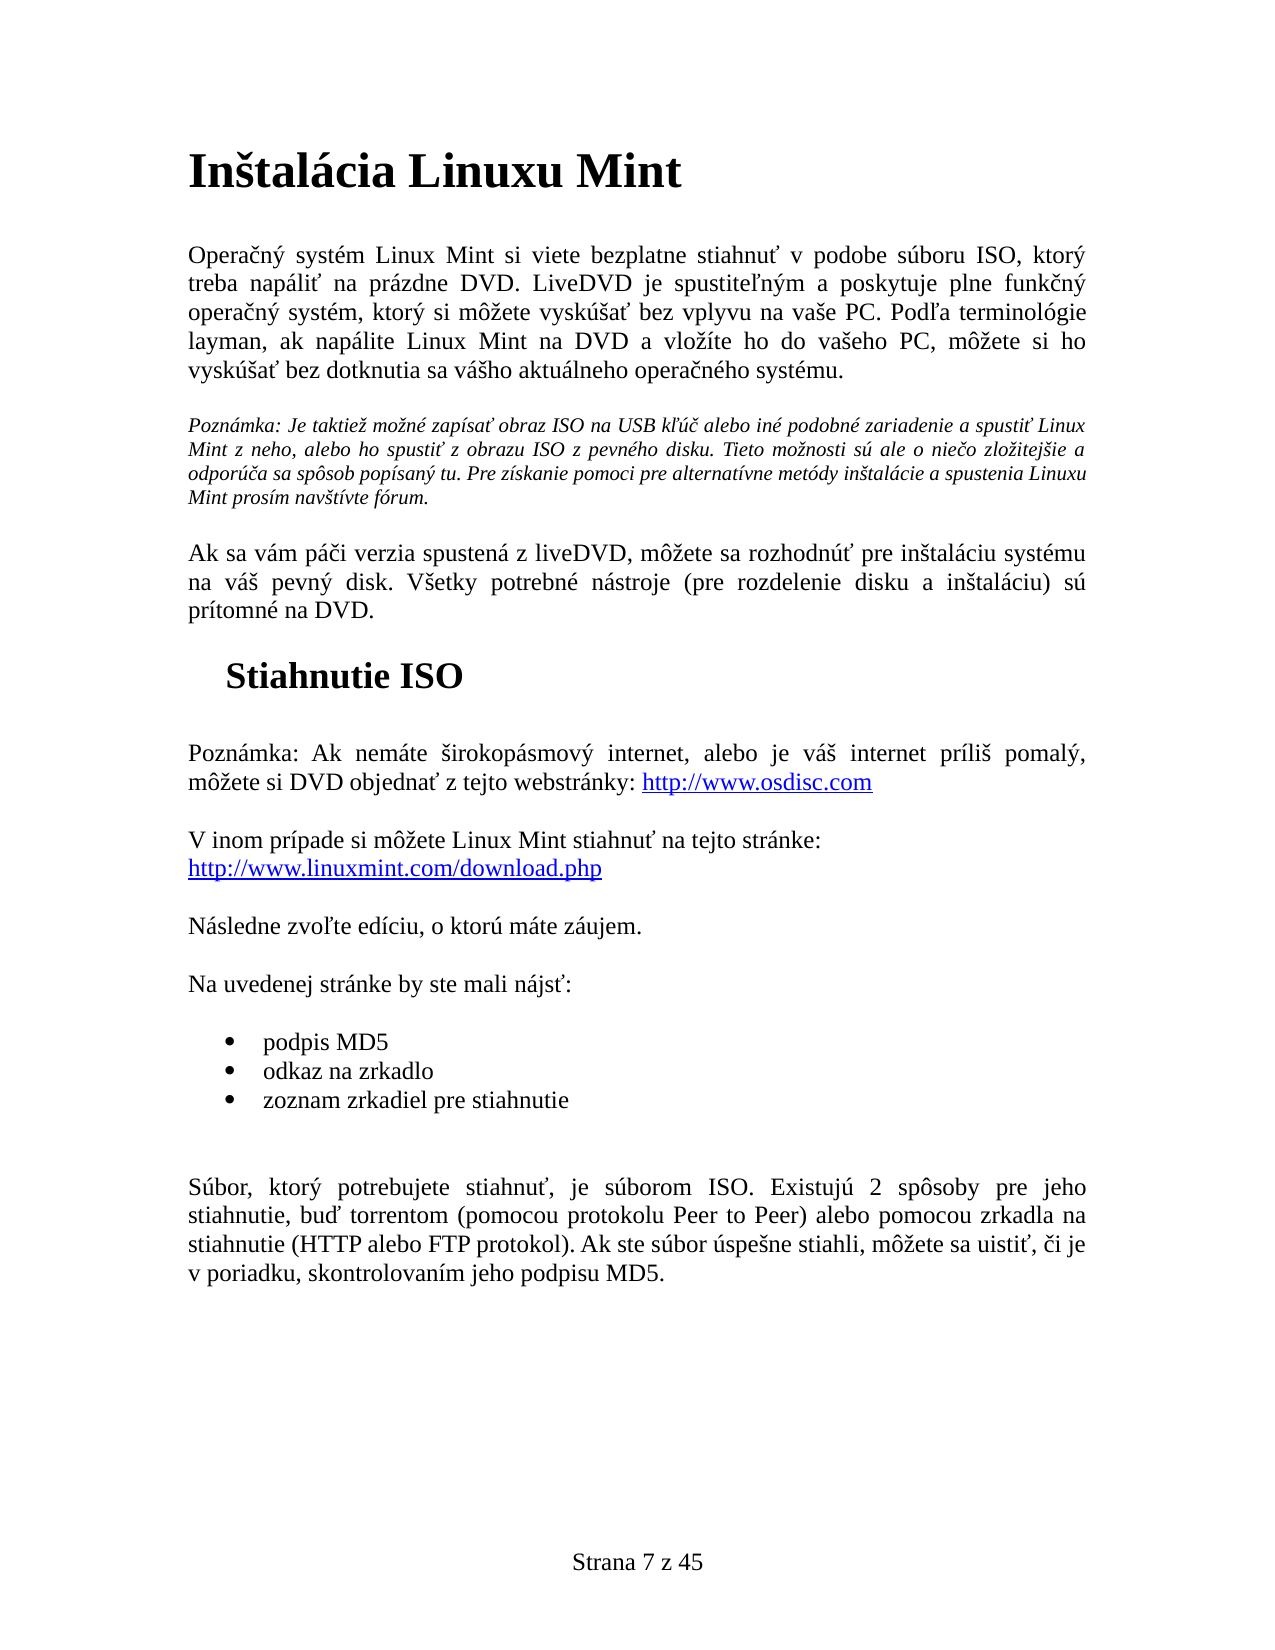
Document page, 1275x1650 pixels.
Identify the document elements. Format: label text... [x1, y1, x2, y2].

list odkaz na zrkadlo [225, 1056, 1087, 1085]
text Operačný systém Linux Mint si viete bezplatne stiahnuť v podobe súboru ISO, ktorý treba napáliť na prázdne DVD. LiveDVD je spustiteľným a poskytuje plne funkčný operačný systém, ktorý si môžete vyskúšať bez vplyvu na vaše PC. Podľa terminológie layman, ak napálite Linux Mint na DVD a vložíte ho do vašeho PC, môžete si ho vyskúšať bez dotknutia sa vášho aktuálneho operačného systému. [188, 240, 1087, 383]
list zoznam zrkadiel pre stiahnutie [225, 1085, 1087, 1113]
text Následne zvoľte edíciu, o ktorú máte záujem. [188, 911, 1087, 940]
text Poznámka: Ak nemáte širokopásmový internet, alebo je váš internet príliš pomalý, môžete si DVD objednať z tejto webstránky: http://www.osdisc.com [188, 738, 1087, 796]
text Ak sa vám páči verzia spustená z liveDVD, môžete sa rozhodnúť pre inštaláciu systému na váš pevný disk. Všetky potrebné nástroje (pre rozdelenie disku a inštaláciu) sú prítomné na DVD. [188, 538, 1087, 624]
text Poznámka: Je taktiež možné zapísať obraz ISO na USB kľúč alebo iné podobné zariadenie a spustiť Linux Mint z neho, alebo ho spustiť z obrazu ISO z pevného disku. Tieto možnosti sú ale o niečo zložitejšie a odporúča sa spôsob popísaný tu. Pre získanie pomoci pre alternatívne metódy inštalácie a spustenia Linuxu Mint prosím navštívte fórum. [188, 413, 1087, 509]
subtitle Stiahnutie ISO [188, 653, 1087, 697]
text Na uvedenej stránke by ste mali nájsť: [188, 969, 1087, 998]
subtitle Inštalácia Linuxu Mint [188, 141, 1087, 198]
list podpis MD5 [225, 1027, 1087, 1056]
text V inom prípade si môžete Linux Mint stiahnuť na tejto stránke: http://www.linuxmint.com/download.php [188, 825, 1087, 882]
text Súbor, ktorý potrebujete stiahnuť, je súborom ISO. Existujú 2 spôsoby pre jeho stiahnutie, buď torrentom (pomocou protokolu Peer to Peer) alebo pomocou zrkadla na stiahnutie (HTTP alebo FTP protokol). Ak ste súbor úspešne stiahli, môžete sa uistiť, či je v poriadku, skontrolovaním jeho podpisu MD5. [188, 1172, 1087, 1287]
